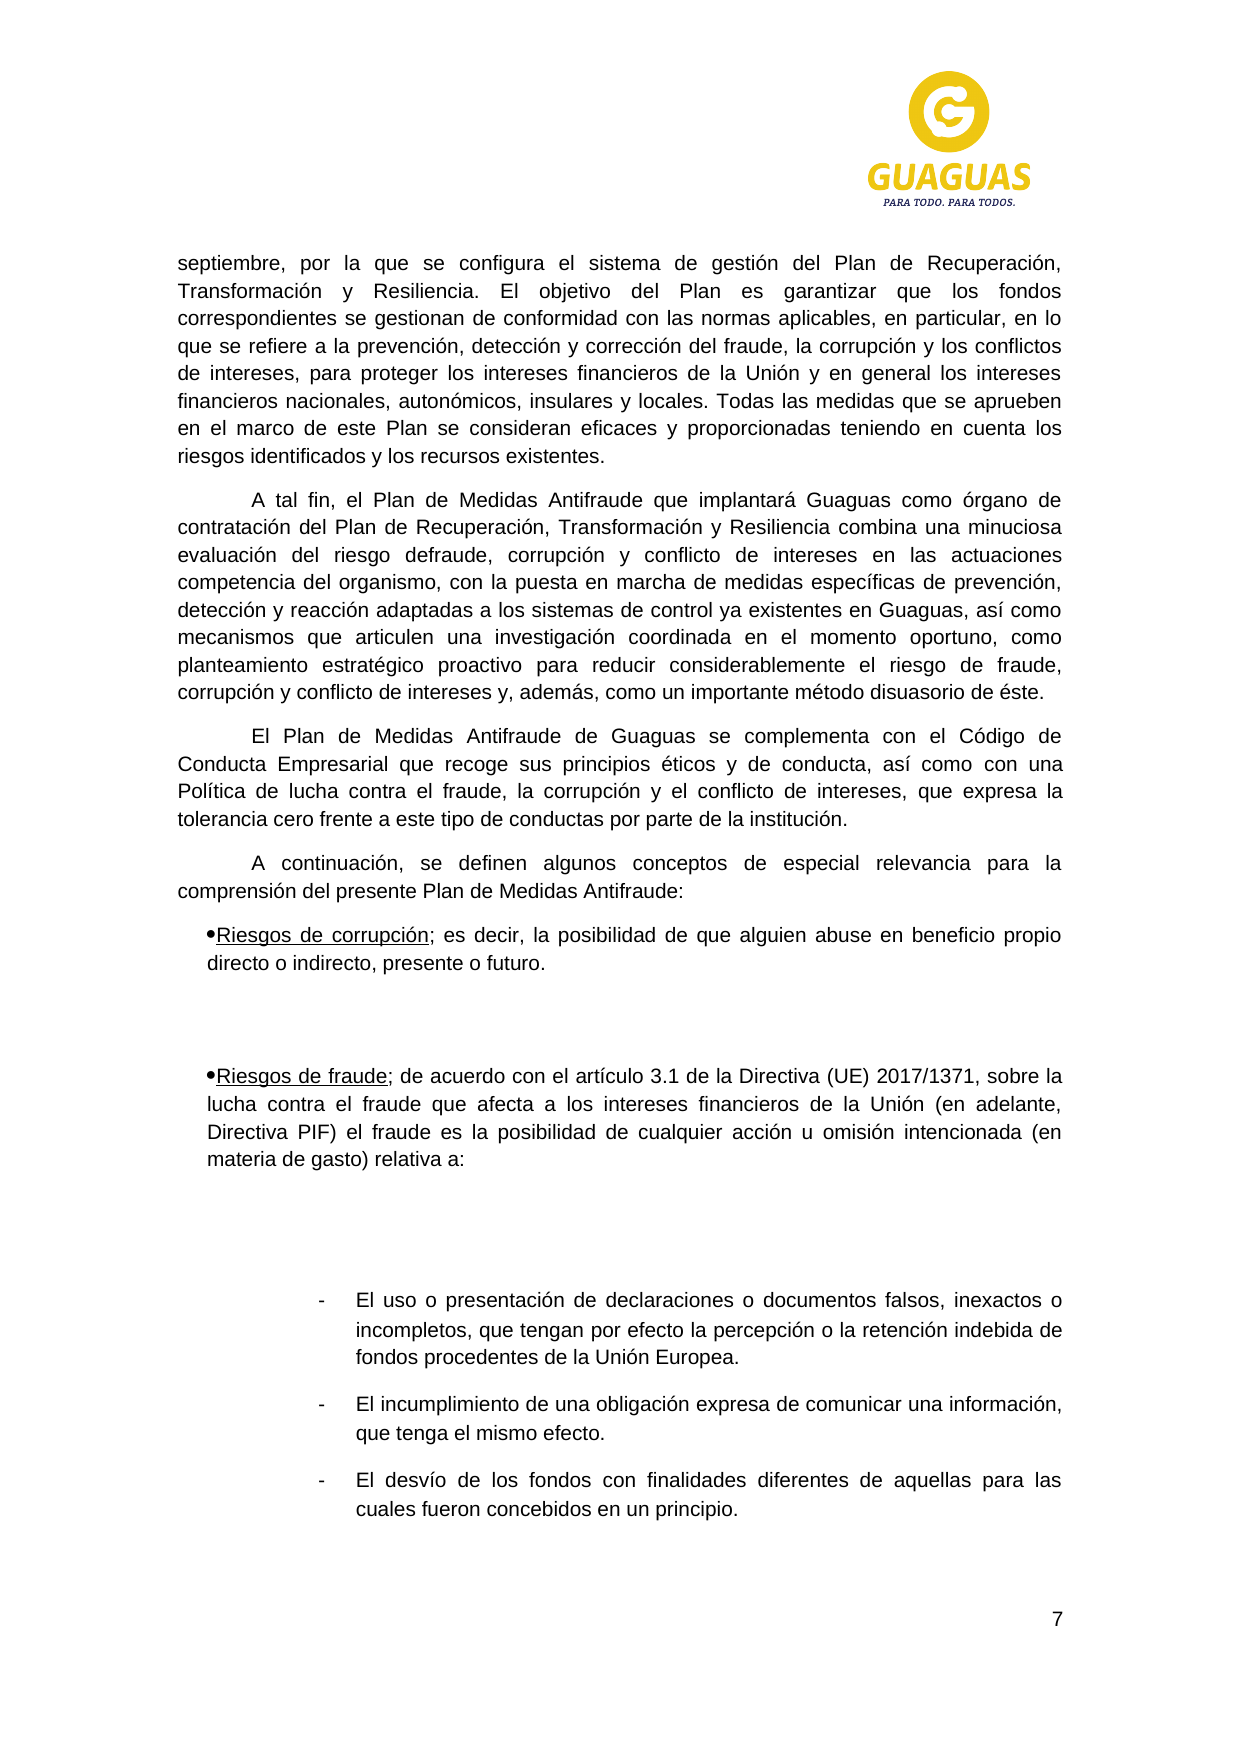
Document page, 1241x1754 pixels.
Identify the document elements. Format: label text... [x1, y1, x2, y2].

list El uso o presentación de declaraciones o documentos falsos, inexactos o incompletos, que tengan por efecto la percepción o la retención indebida de fondos procedentes de la Unión Europea. [318, 1285, 1063, 1369]
list Riesgos de corrupción; es decir, la posibilidad de que alguien abuse en beneficio propio directo o indirecto, presente o futuro. [207, 923, 1063, 975]
text septiembre, por la que se configura el sistema de gestión del Plan de Recuperación, Transformación y Resiliencia. El objetivo del Plan es garantizar que los fondos correspondientes se gestionan de conformidad con las normas aplicables, en particular, en lo que se refiere a la prevención, detección y corrección del fraude, la corrupción y los conflictos de intereses, para proteger los intereses financieros de la Unión y en general los intereses financieros nacionales, autonómicos, insulares y locales. Todas las medidas que se aprueben en el marco de este Plan se consideran eficaces y proporcionadas teniendo en cuenta los riesgos identificados y los recursos existentes. [177, 251, 1063, 467]
text El Plan de Medidas Antifraude de Guaguas se complementa con el Código de Conducta Empresarial que recoge sus principios éticos y de conducta, así como con una Política de lucha contra el fraude, la corrupción y el conflicto de intereses, que expresa la tolerancia cero frente a este tipo de conductas por parte de la institución. [177, 724, 1063, 831]
list El desvío de los fondos con finalidades diferentes de aquellas para las cuales fueron concebidos en un principio. [318, 1465, 1063, 1521]
list Riesgos de fraude; de acuerdo con el artículo 3.1 de la Directiva (UE) 2017/1371, sobre la lucha contra el fraude que afecta a los intereses financieros de la Unión (en adelante, Directiva PIF) el fraude es la posibilidad de cualquier acción u omisión intencionada (en materia de gasto) relativa a: [207, 1064, 1063, 1171]
text A tal fin, el Plan de Medidas Antifraude que implantará Guaguas como órgano de contratación del Plan de Recuperación, Transformación y Resiliencia combina una minuciosa evaluación del riesgo defraude, corrupción y conflicto de intereses en las actuaciones competencia del organismo, con la puesta en marcha de medidas específicas de prevención, detección y reacción adaptadas a los sistemas de control ya existentes en Guaguas, así como mecanismos que articulen una investigación coordinada en el momento oportuno, como planteamiento estratégico proactivo para reducir considerablemente el riesgo de fraude, corrupción y conflicto de intereses y, además, como un importante método disuasorio de éste. [177, 488, 1063, 704]
list El incumplimiento de una obligación expresa de comunicar una información, que tenga el mismo efecto. [318, 1389, 1063, 1445]
text A continuación, se definen algunos conceptos de especial relevancia para la comprensión del presente Plan de Medidas Antifraude: [177, 851, 1063, 902]
